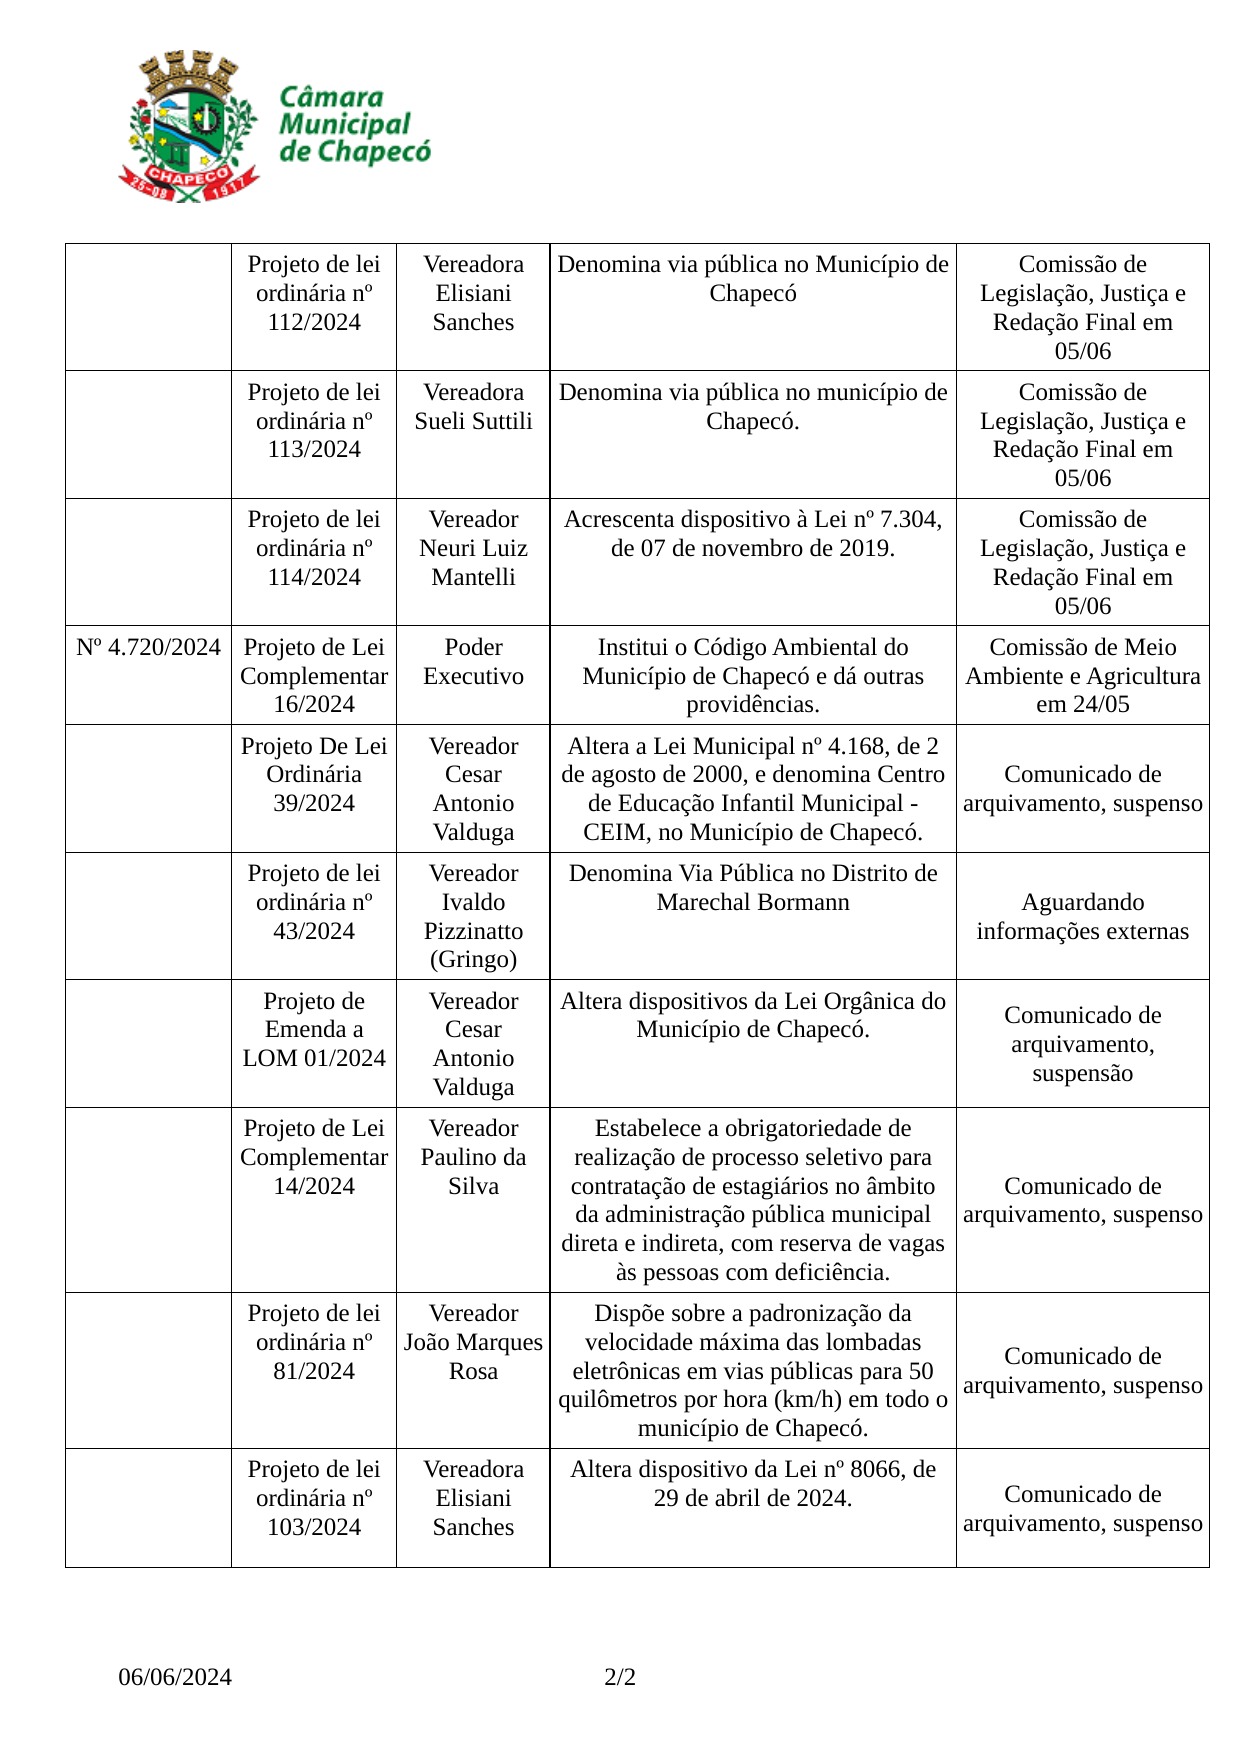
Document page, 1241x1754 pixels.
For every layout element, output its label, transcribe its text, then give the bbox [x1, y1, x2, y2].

table_cell Vereador Cesar Antonio Valduga [397, 980, 549, 1107]
table_cell Comissão de Meio Ambiente e Agricultura em 24/05 [957, 626, 1209, 724]
table_cell Projeto de Emenda a LOM 01/2024 [232, 980, 396, 1107]
table_cell [66, 725, 231, 852]
table_cell Altera dispositivo da Lei nº 8066, de 29 de abril de 2024. [551, 1449, 956, 1567]
table_cell Vereador João Marques Rosa [397, 1293, 549, 1448]
table_cell Projeto de lei ordinária nº 103/2024 [232, 1449, 396, 1567]
table_cell Vereador Paulino da Silva [397, 1108, 549, 1292]
table_cell [66, 1108, 231, 1292]
table_cell Comunicado de arquivamento, suspenso [957, 725, 1209, 852]
table_cell Dispõe sobre a padronização da velocidade máxima das lombadas eletrônicas em vias públicas para 50 quilômetros por hora (km/h) em todo o município de Chapecó. [551, 1293, 956, 1448]
table_cell Comissão de Legislação, Justiça e Redação Final em 05/06 [957, 371, 1209, 498]
table_cell Altera dispositivos da Lei Orgânica do Município de Chapecó. [551, 980, 956, 1107]
table_cell Projeto de lei ordinária nº 114/2024 [232, 499, 396, 625]
table_cell Vereadora Elisiani Sanches [397, 244, 549, 370]
table_cell [66, 980, 231, 1107]
table_cell Vereadora Sueli Suttili [397, 371, 549, 498]
table_cell Denomina via pública no município de Chapecó. [551, 371, 956, 498]
table_cell Aguardando informações externas [957, 853, 1209, 979]
table_cell Comunicado de arquivamento, suspenso [957, 1293, 1209, 1448]
table_cell Vereador Ivaldo Pizzinatto (Gringo) [397, 853, 549, 979]
table_cell Acrescenta dispositivo à Lei nº 7.304, de 07 de novembro de 2019. [551, 499, 956, 625]
table_cell Projeto de lei ordinária nº 113/2024 [232, 371, 396, 498]
table_cell Institui o Código Ambiental do Município de Chapecó e dá outras providências. [551, 626, 956, 724]
table_cell Projeto De Lei Ordinária 39/2024 [232, 725, 396, 852]
table_cell Nº 4.720/2024 [66, 626, 231, 724]
table_cell Projeto de lei ordinária nº 43/2024 [232, 853, 396, 979]
table_cell Comunicado de arquivamento, suspenso [957, 1449, 1209, 1567]
table_cell Projeto de lei ordinária nº 81/2024 [232, 1293, 396, 1448]
table_cell Vereador Cesar Antonio Valduga [397, 725, 549, 852]
table_cell Estabelece a obrigatoriedade de realização de processo seletivo para contratação de estagiários no âmbito da administração pública municipal direta e indireta, com reserva de vagas às pessoas com deficiência. [551, 1108, 956, 1292]
table_cell Denomina via pública no Município de Chapecó [551, 244, 956, 370]
table_cell Comissão de Legislação, Justiça e Redação Final em 05/06 [957, 499, 1209, 625]
table_cell Comissão de Legislação, Justiça e Redação Final em 05/06 [957, 244, 1209, 370]
table_cell [66, 853, 231, 979]
table_cell [66, 244, 231, 370]
table_cell Projeto de Lei Complementar 16/2024 [232, 626, 396, 724]
table_cell [66, 499, 231, 625]
table_cell Poder Executivo [397, 626, 549, 724]
picture [118, 50, 431, 203]
table_cell Comunicado de arquivamento, suspensão [957, 980, 1209, 1107]
table_cell Denomina Via Pública no Distrito de Marechal Bormann [551, 853, 956, 979]
table_cell [66, 1449, 231, 1567]
table_cell Vereadora Elisiani Sanches [397, 1449, 549, 1567]
table_cell Altera a Lei Municipal nº 4.168, de 2 de agosto de 2000, e denomina Centro de Educação Infantil Municipal - CEIM, no Município de Chapecó. [551, 725, 956, 852]
table_cell Projeto de Lei Complementar 14/2024 [232, 1108, 396, 1292]
table_cell Comunicado de arquivamento, suspenso [957, 1108, 1209, 1292]
table_cell [66, 1293, 231, 1448]
table_cell Vereador Neuri Luiz Mantelli [397, 499, 549, 625]
table_cell Projeto de lei ordinária nº 112/2024 [232, 244, 396, 370]
table_cell [66, 371, 231, 498]
